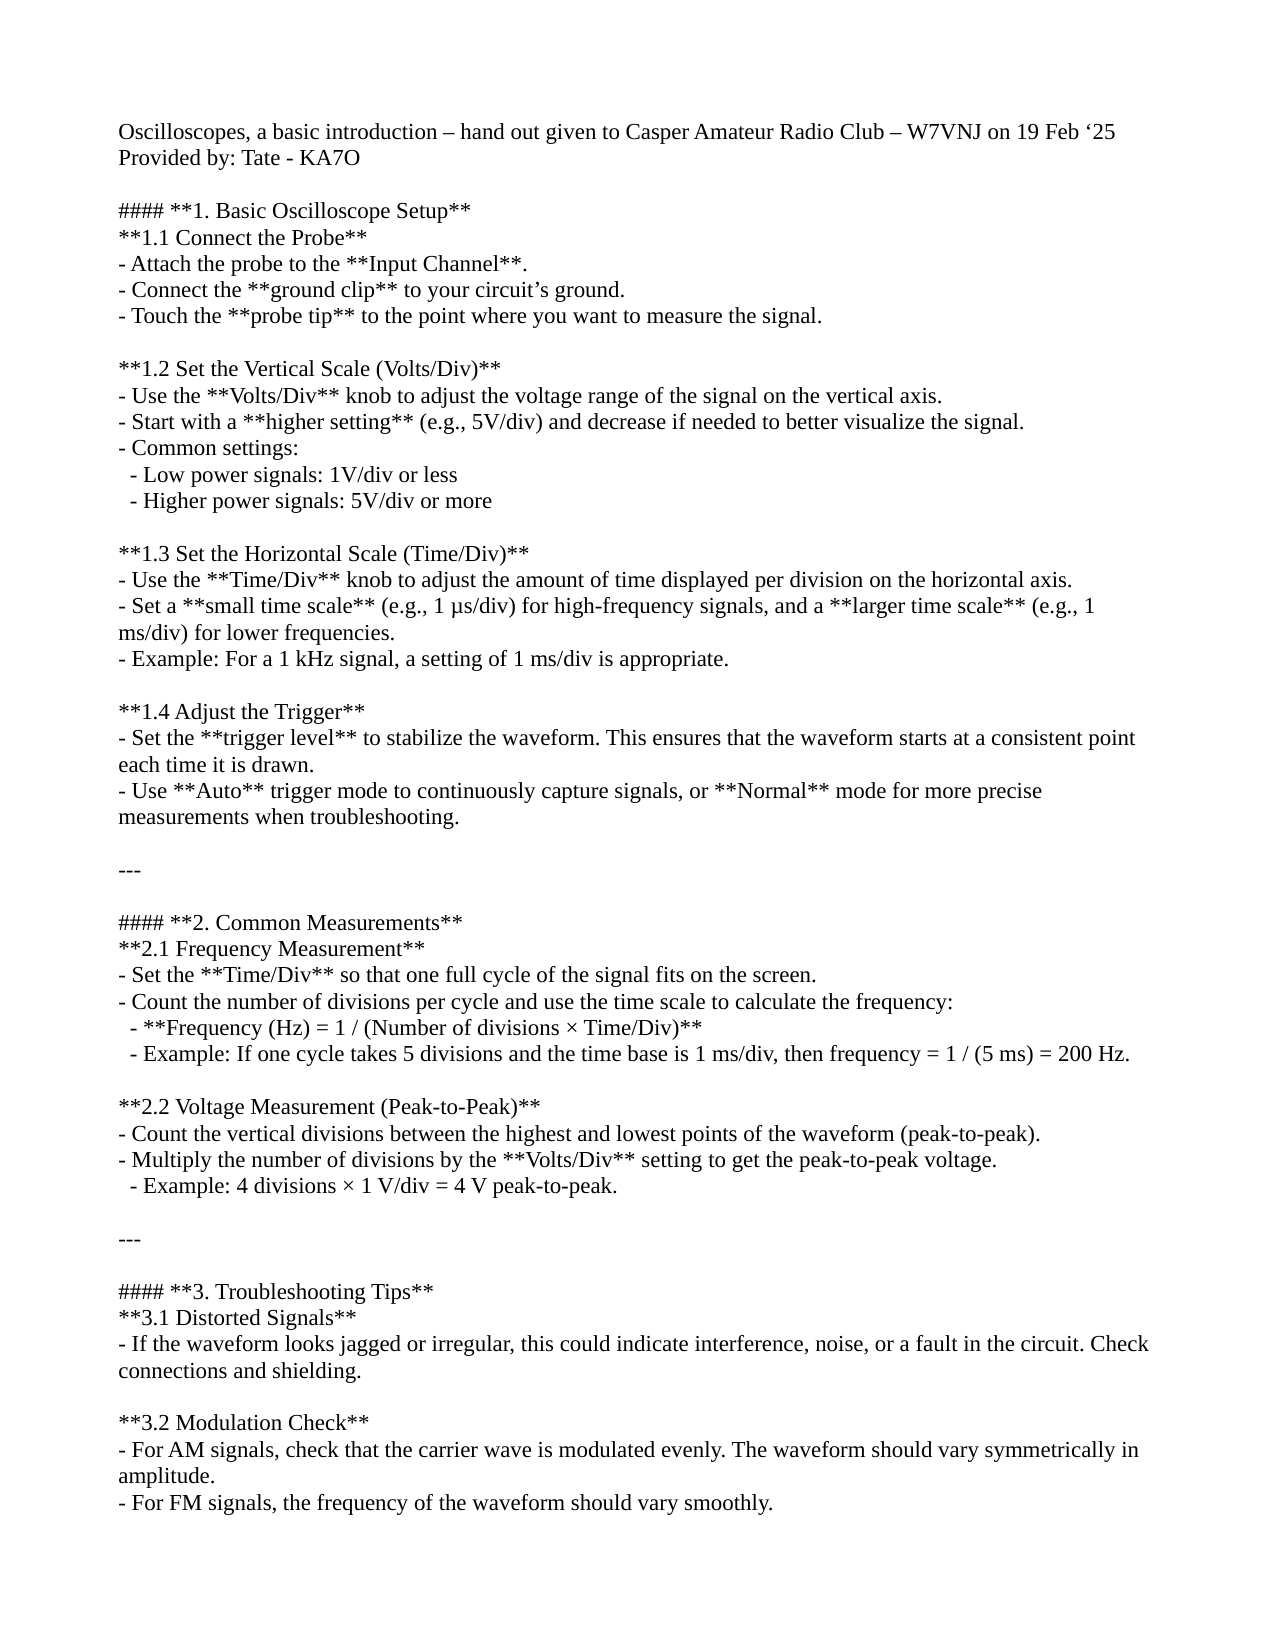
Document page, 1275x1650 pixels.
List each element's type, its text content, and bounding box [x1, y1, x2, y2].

text **2.2 Voltage Measurement (Peak-to-Peak)** [118, 1093, 1157, 1119]
text - For AM signals, check that the carrier wave is modulated evenly. The waveform should vary symmetrically in amplitude. [118, 1436, 1157, 1488]
text **1.3 Set the Horizontal Scale (Time/Div)** [118, 540, 1157, 566]
text - **Frequency (Hz) = 1 / (Number of divisions × Time/Div)** [118, 1014, 1157, 1041]
text - Use the **Time/Div** knob to adjust the amount of time displayed per division on the horizontal axis. [118, 566, 1157, 592]
text Provided by: Tate - KA7O [118, 144, 1157, 171]
text - Attach the probe to the **Input Channel**. [118, 250, 1157, 276]
text --- [118, 1225, 1157, 1251]
text - Set the **trigger level** to stabilize the waveform. This ensures that the waveform starts at a consistent point each time it is drawn. [118, 724, 1157, 777]
text - For FM signals, the frequency of the waveform should vary smoothly. [118, 1488, 1157, 1515]
text **1.1 Connect the Probe** [118, 223, 1157, 250]
text #### **1. Basic Oscilloscope Setup** [118, 197, 1157, 223]
text - Connect the **ground clip** to your circuit’s ground. [118, 276, 1157, 303]
text - Use **Auto** trigger mode to continuously capture signals, or **Normal** mode for more precise measurements when troubleshooting. [118, 777, 1157, 830]
text #### **3. Troubleshooting Tips** [118, 1278, 1157, 1304]
text - Set a **small time scale** (e.g., 1 µs/div) for high-frequency signals, and a **larger time scale** (e.g., 1 ms/div) for lower frequencies. [118, 592, 1157, 645]
text **3.1 Distorted Signals** [118, 1304, 1157, 1330]
text - Use the **Volts/Div** knob to adjust the voltage range of the signal on the vertical axis. [118, 382, 1157, 408]
text - Start with a **higher setting** (e.g., 5V/div) and decrease if needed to better visualize the signal. [118, 408, 1157, 434]
text - Set the **Time/Div** so that one full cycle of the signal fits on the screen. [118, 961, 1157, 988]
text - Count the vertical divisions between the highest and lowest points of the waveform (peak-to-peak). [118, 1119, 1157, 1146]
text - Common settings: [118, 434, 1157, 461]
text #### **2. Common Measurements** [118, 909, 1157, 935]
text - If the waveform looks jagged or irregular, this could indicate interference, noise, or a fault in the circuit. Check connections and shielding. [118, 1330, 1157, 1383]
text **3.2 Modulation Check** [118, 1409, 1157, 1436]
text - Count the number of divisions per cycle and use the time scale to calculate the frequency: [118, 988, 1157, 1014]
text - Example: If one cycle takes 5 divisions and the time base is 1 ms/div, then frequency = 1 / (5 ms) = 200 Hz. [118, 1041, 1157, 1067]
text **1.4 Adjust the Trigger** [118, 698, 1157, 724]
text - Example: For a 1 kHz signal, a setting of 1 ms/div is appropriate. [118, 645, 1157, 672]
text **1.2 Set the Vertical Scale (Volts/Div)** [118, 355, 1157, 382]
text --- [118, 856, 1157, 882]
text Oscilloscopes, a basic introduction – hand out given to Casper Amateur Radio Club – W7VNJ on 19 Feb ‘25 [118, 118, 1157, 144]
text - Multiply the number of divisions by the **Volts/Div** setting to get the peak-to-peak voltage. [118, 1146, 1157, 1172]
text **2.1 Frequency Measurement** [118, 935, 1157, 961]
text - Higher power signals: 5V/div or more [118, 487, 1157, 513]
text - Touch the **probe tip** to the point where you want to measure the signal. [118, 303, 1157, 329]
text - Example: 4 divisions × 1 V/div = 4 V peak-to-peak. [118, 1172, 1157, 1199]
text - Low power signals: 1V/div or less [118, 461, 1157, 487]
